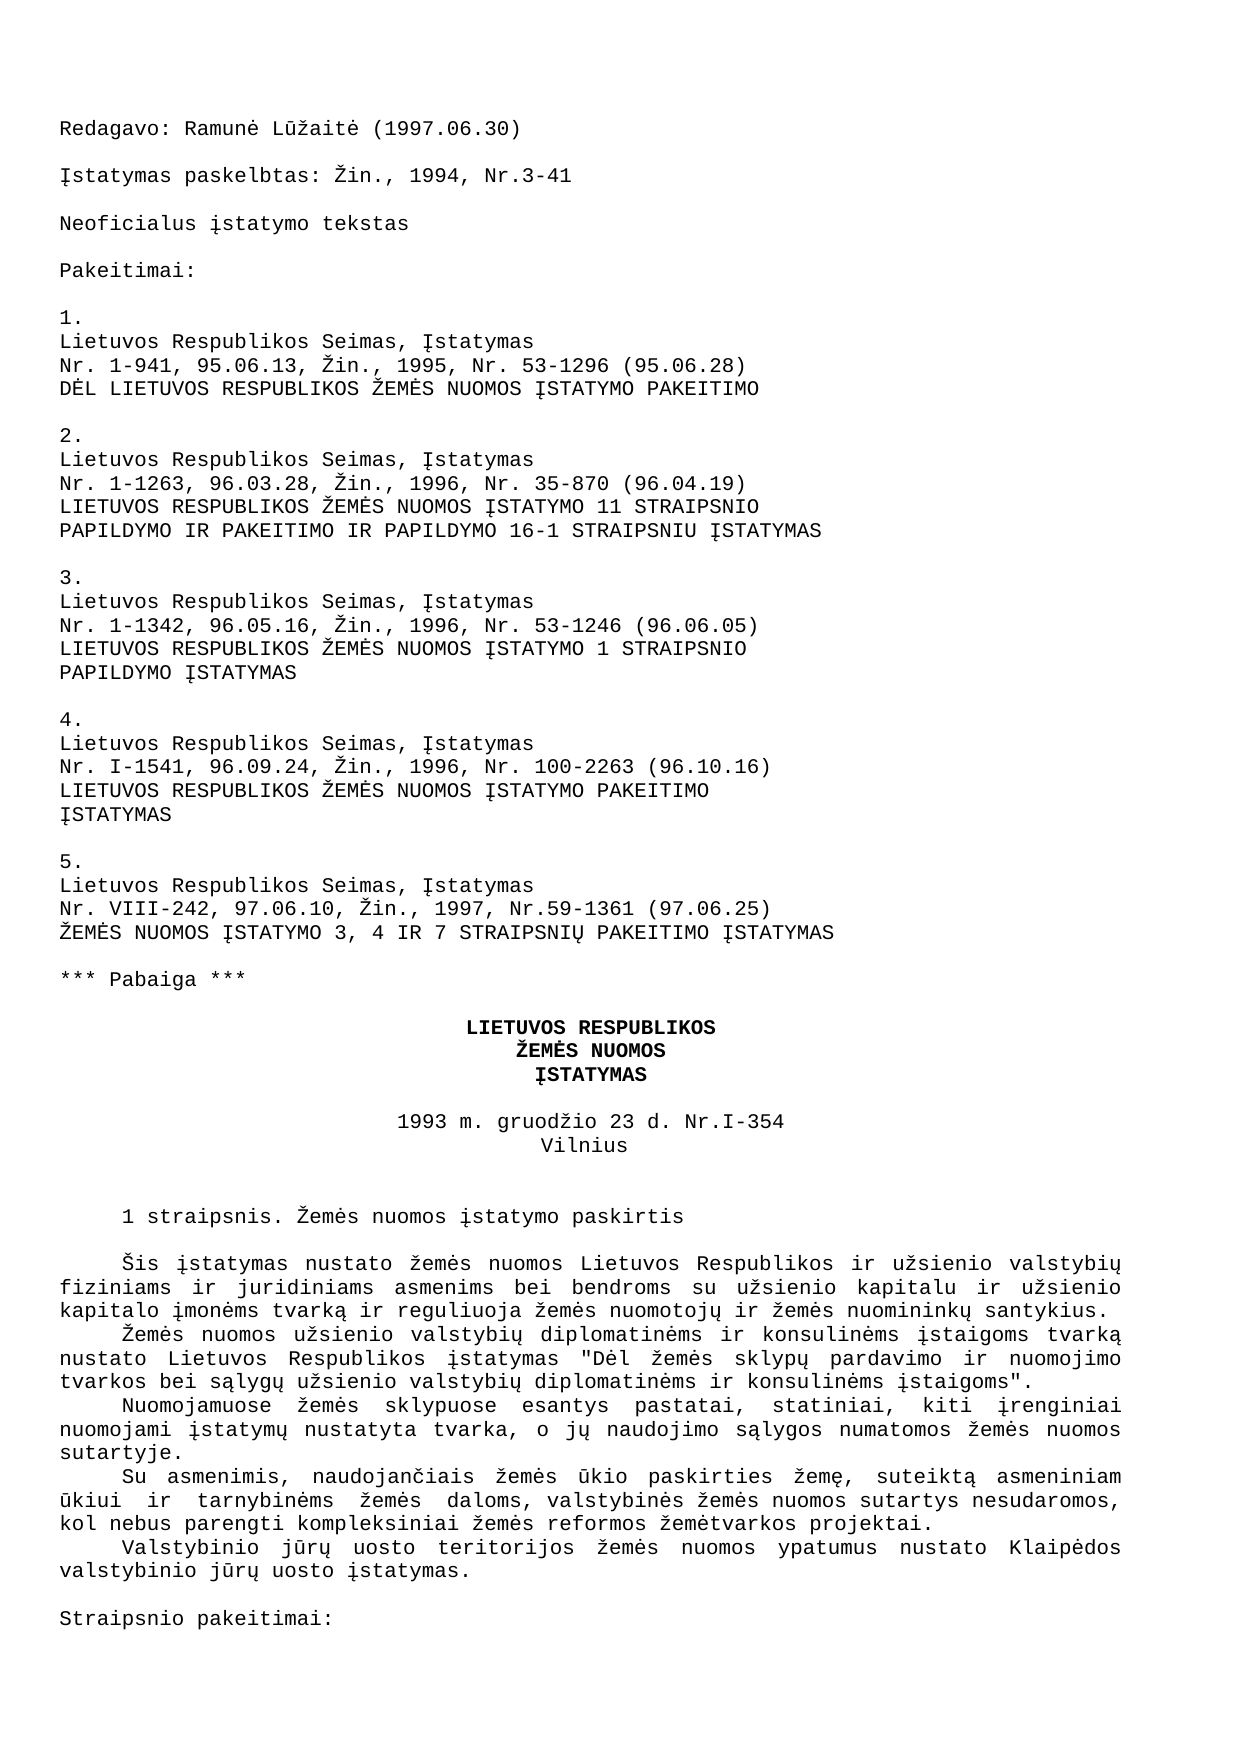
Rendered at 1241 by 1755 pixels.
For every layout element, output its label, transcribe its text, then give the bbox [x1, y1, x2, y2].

text Su asmenimis, naudojančiais žemės ūkio paskirties žemę, suteiktą asmeniniam ūkiui ir tarnybinėms žemės daloms, valstybinės žemės nuomos sutartys nesudaromos, kol nebus parengti kompleksiniai žemės reformos žemėtvarkos projektai. [59, 1466, 1122, 1537]
text Šis įstatymas nustato žemės nuomos Lietuvos Respublikos ir užsienio valstybių fiziniams ir juridiniams asmenims bei bendroms su užsienio kapitalu ir užsienio kapitalo įmonėms tvarką ir reguliuoja žemės nuomotojų ir žemės nuomininkų santykius. [59, 1253, 1122, 1324]
text 4. [59, 709, 1122, 733]
text Lietuvos Respublikos Seimas, Įstatymas [59, 331, 1122, 354]
text Lietuvos Respublikos Seimas, Įstatymas [59, 875, 1122, 898]
text Redagavo: Ramunė Lūžaitė (1997.06.30) [59, 118, 1122, 142]
text Valstybinio jūrų uosto teritorijos žemės nuomos ypatumus nustato Klaipėdos valstybinio jūrų uosto įstatymas. [59, 1537, 1122, 1584]
text ŽEMĖS NUOMOS ĮSTATYMO 3, 4 IR 7 STRAIPSNIŲ PAKEITIMO ĮSTATYMAS [59, 922, 1122, 946]
text Nr. I-1541, 96.09.24, Žin., 1996, Nr. 100-2263 (96.10.16) [59, 757, 1122, 780]
text Lietuvos Respublikos Seimas, Įstatymas [59, 733, 1122, 757]
text 1 straipsnis. Žemės nuomos įstatymo paskirtis [59, 1206, 1122, 1229]
text PAPILDYMO ĮSTATYMAS [59, 662, 1122, 686]
text 2. [59, 426, 1122, 449]
text Nuomojamuose žemės sklypuose esantys pastatai, statiniai, kiti įrenginiai nuomojami įstatymų nustatyta tvarka, o jų naudojimo sąlygos numatomos žemės nuomos sutartyje. [59, 1395, 1122, 1466]
text Lietuvos Respublikos Seimas, Įstatymas [59, 449, 1122, 473]
text Pakeitimai: [59, 260, 1122, 284]
text ĮSTATYMAS [59, 1064, 1122, 1088]
text Neoficialus įstatymo tekstas [59, 213, 1122, 236]
text LIETUVOS RESPUBLIKOS [59, 1017, 1122, 1040]
text Įstatymas paskelbtas: Žin., 1994, Nr.3-41 [59, 165, 1122, 189]
text Nr. VIII-242, 97.06.10, Žin., 1997, Nr.59-1361 (97.06.25) [59, 898, 1122, 922]
text *** Pabaiga *** [59, 969, 1122, 993]
text LIETUVOS RESPUBLIKOS ŽEMĖS NUOMOS ĮSTATYMO 1 STRAIPSNIO [59, 638, 1122, 662]
text Nr. 1-941, 95.06.13, Žin., 1995, Nr. 53-1296 (95.06.28) [59, 354, 1122, 378]
text 5. [59, 851, 1122, 875]
text Nr. 1-1342, 96.05.16, Žin., 1996, Nr. 53-1246 (96.06.05) [59, 615, 1122, 638]
text Vilnius [59, 1135, 1122, 1158]
text DĖL LIETUVOS RESPUBLIKOS ŽEMĖS NUOMOS ĮSTATYMO PAKEITIMO [59, 378, 1122, 402]
text 1993 m. gruodžio 23 d. Nr.I-354 [59, 1111, 1122, 1135]
text 3. [59, 567, 1122, 591]
text Straipsnio pakeitimai: [59, 1608, 1122, 1631]
text 1. [59, 307, 1122, 331]
text ŽEMĖS NUOMOS [59, 1040, 1122, 1064]
text PAPILDYMO IR PAKEITIMO IR PAPILDYMO 16-1 STRAIPSNIU ĮSTATYMAS [59, 520, 1122, 544]
text Nr. 1-1263, 96.03.28, Žin., 1996, Nr. 35-870 (96.04.19) [59, 473, 1122, 496]
text LIETUVOS RESPUBLIKOS ŽEMĖS NUOMOS ĮSTATYMO PAKEITIMO [59, 780, 1122, 804]
text Lietuvos Respublikos Seimas, Įstatymas [59, 591, 1122, 615]
text LIETUVOS RESPUBLIKOS ŽEMĖS NUOMOS ĮSTATYMO 11 STRAIPSNIO [59, 496, 1122, 520]
text ĮSTATYMAS [59, 804, 1122, 827]
text Žemės nuomos užsienio valstybių diplomatinėms ir konsulinėms įstaigoms tvarką nustato Lietuvos Respublikos įstatymas "Dėl žemės sklypų pardavimo ir nuomojimo tvarkos bei sąlygų užsienio valstybių diplomatinėms ir konsulinėms įstaigoms". [59, 1324, 1122, 1395]
